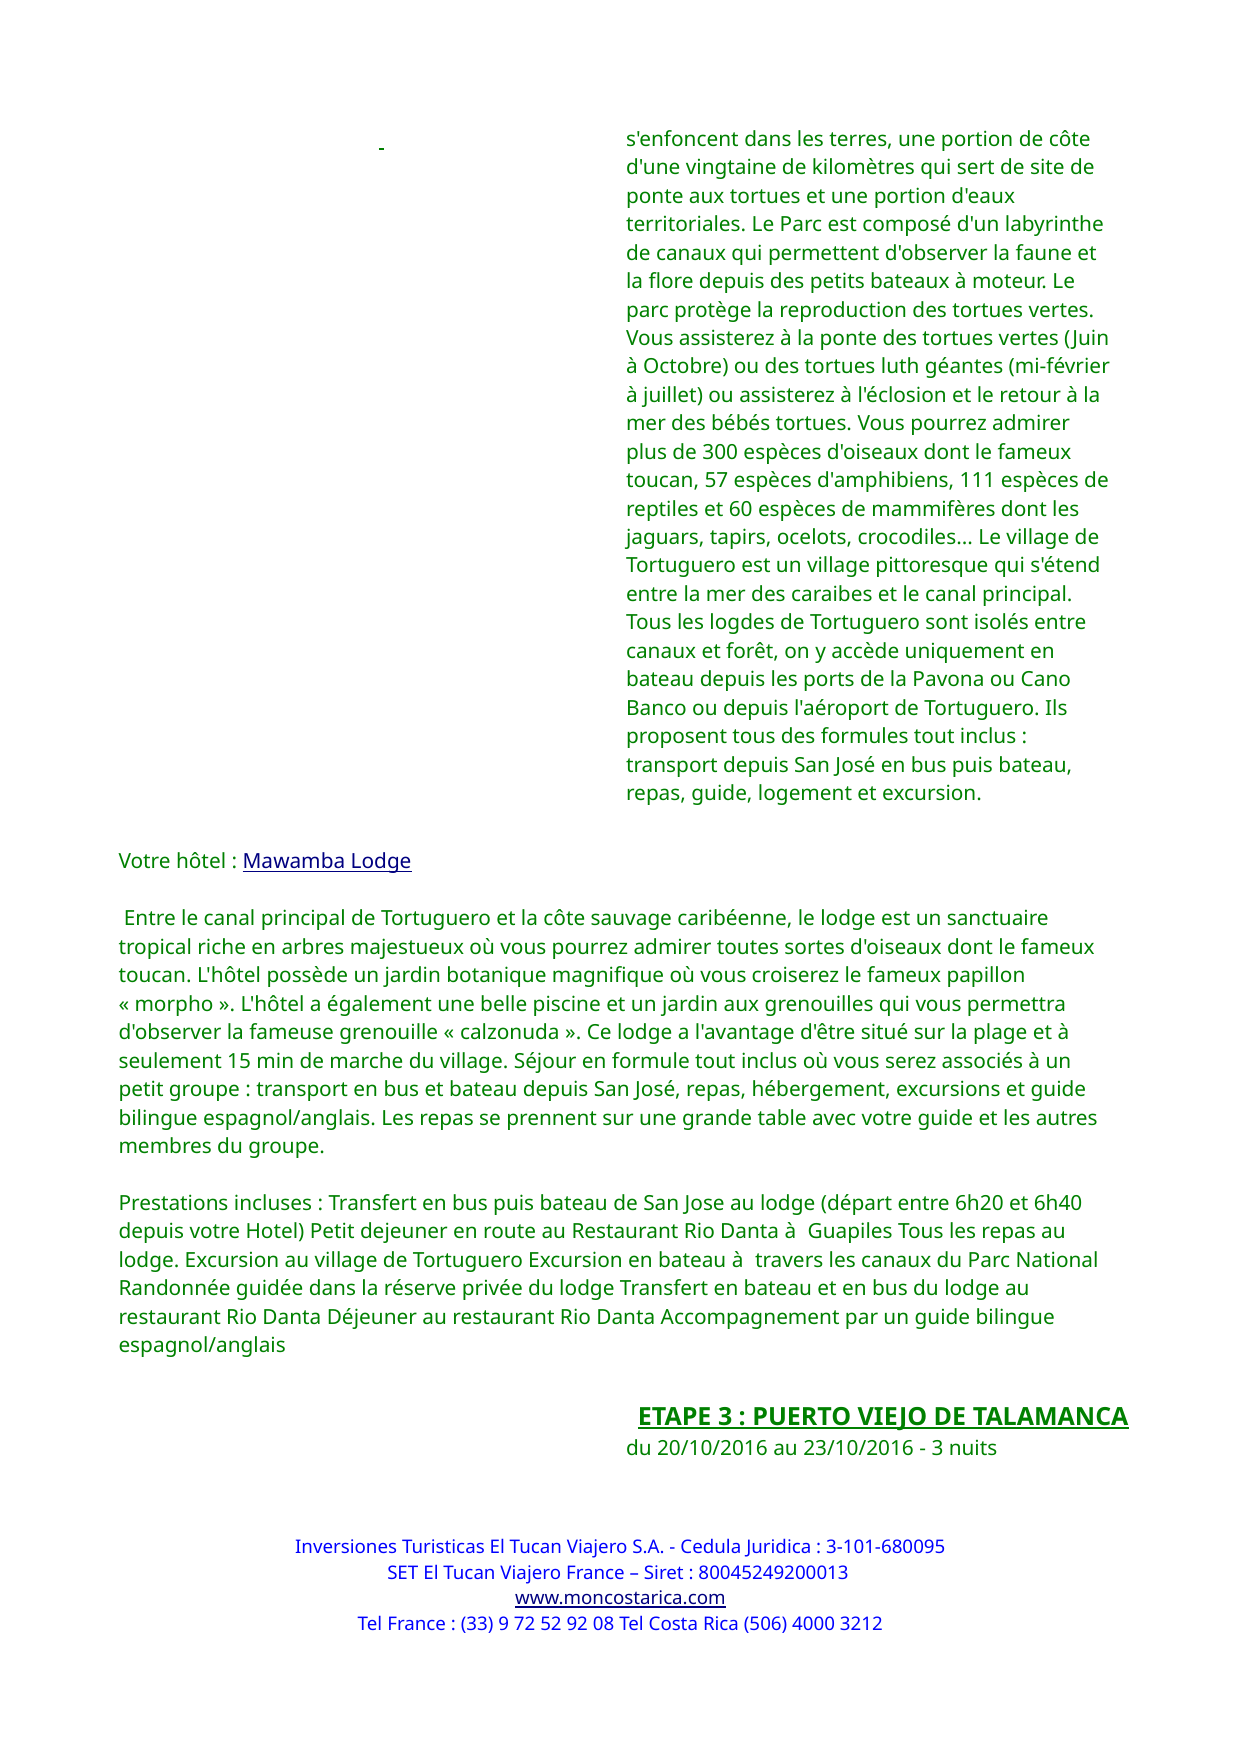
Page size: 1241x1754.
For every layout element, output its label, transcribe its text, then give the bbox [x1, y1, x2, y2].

table_header ETAPE 2 : PARC NATIONAL TORTUGUERO du 18/10/2016 au 20/10/2016 - 2 nuits Le Parc National de Tortuguero, situé le long de la côte caribéenne nord et d'une superficie de 19 000 hectares, comprend des marécages qui s'enfoncent dans les terres, une portion de côte d'une vingtaine de kilomètres qui sert de site de ponte aux tortues et une portion d'eaux territoriales. Le Parc est composé d'un labyrinthe de canaux qui permettent d'observer la faune et la flore depuis des petits bateaux à moteur. Le parc protège la reproduction des tortues vertes. Vous assisterez à la ponte des tortues vertes (Juin à Octobre) ou des tortues luth géantes (mi-février à juillet) ou assisterez à l'éclosion et le retour à la mer des bébés tortues. Vous pourrez admirer plus de 300 espèces d'oiseaux dont le fameux toucan, 57 espèces d'amphibiens, 111 espèces de reptiles et 60 espèces de mammifères dont les jaguars, tapirs, ocelots, crocodiles... Le village de Tortuguero est un village pittoresque qui s'étend entre la mer des caraibes et le canal principal. Tous les logdes de Tortuguero sont isolés entre canaux et forêt, on y accède uniquement en bateau depuis les ports de la Pavona ou Cano Banco ou depuis l'aéroport de Tortuguero. Ils proposent tous des formules tout inclus : transport depuis San José en bus puis bateau, repas, guide, logement et excursion. [620, 118, 1122, 812]
text Prestations incluses : Transfert en bus puis bateau de San Jose au lodge (départ entre 6h20 et 6h40 depuis votre Hotel) Petit dejeuner en route au Restaurant Rio Danta à Guapiles Tous les repas au lodge. Excursion au village de Tortuguero Excursion en bateau à travers les canaux du Parc National Randonnée guidée dans la réserve privée du lodge Transfert en bateau et en bus du lodge au restaurant Rio Danta Déjeuner au restaurant Rio Danta Accompagnement par un guide bilingue espagnol/anglais [118, 1188, 1122, 1359]
table_header ETAPE 3 : PUERTO VIEJO DE TALAMANCA du 20/10/2016 au 23/10/2016 - 3 nuits Une étape au bord de la mer des caraïbes unique en biodiversité et mélange de culture (créole, rasta, surfeur, bohème) qui donne la possibilité de visiter le Parc National de Cahuita et le Refuge National de Vie Sauvage Manzanillo, d'explorer les récifs coralliens en plongée bouteille ou apnée, de profiter des plages de sable blond et d'une faune très abondante (paresseux, singes, coatis, morphos...). Le Parc National de Cahuita est un promontoire couvert de forêt tropicale avec à ses pieds des plages avec des eaux turquoises. Le refuge National de Vie Sylvestre MANZANILLO – GANDOCA est situé à l'extrême sud de la côte caraibe entre le Rio Cocles et le Rio Sixaola (qui marque la frontière du Panama). Il a été crée en 1985 pour protèger 5013 ha terrestres et 4436 ha maritimes. Il possède un grand nombre d'espèces de plantes et d'animaux qui vivent exclusivement dans des environnements aquatiques. Il offre des paysages de mangroves, de marais et de forêts tropicales humides. Il protège notamment le lamentin, espèce en voie d'extinction et les tortues Baula qui viennent pondre de février à mai. On y observe également des dauphins. Puerto Viejo est un charmant village côtier très animé qui possède plusieurs plages sauvages : Playa Cocles, Playa Chiquita et Playa Punta Uva, Playa Manzanillo. C'est également le point de départ pour des excursion dans les réserves indigènes Bribri des montagnes de Talamanca. [620, 1393, 1122, 1495]
table_header [118, 1393, 620, 1495]
text Entre le canal principal de Tortuguero et la côte sauvage caribéenne, le lodge est un sanctuaire tropical riche en arbres majestueux où vous pourrez admirer toutes sortes d'oiseaux dont le fameux toucan. L'hôtel possède un jardin botanique magnifique où vous croiserez le fameux papillon « morpho ». L'hôtel a également une belle piscine et un jardin aux grenouilles qui vous permettra d'observer la fameuse grenouille « calzonuda ». Ce lodge a l'avantage d'être situé sur la plage et à seulement 15 min de marche du village. Séjour en formule tout inclus où vous serez associés à un petit groupe : transport en bus et bateau depuis San José, repas, hébergement, excursions et guide bilingue espagnol/anglais. Les repas se prennent sur une grande table avec votre guide et les autres membres du groupe. [118, 903, 1122, 1159]
table_header [118, 118, 620, 812]
text Votre hôtel : Mawamba Lodge [118, 846, 1122, 875]
